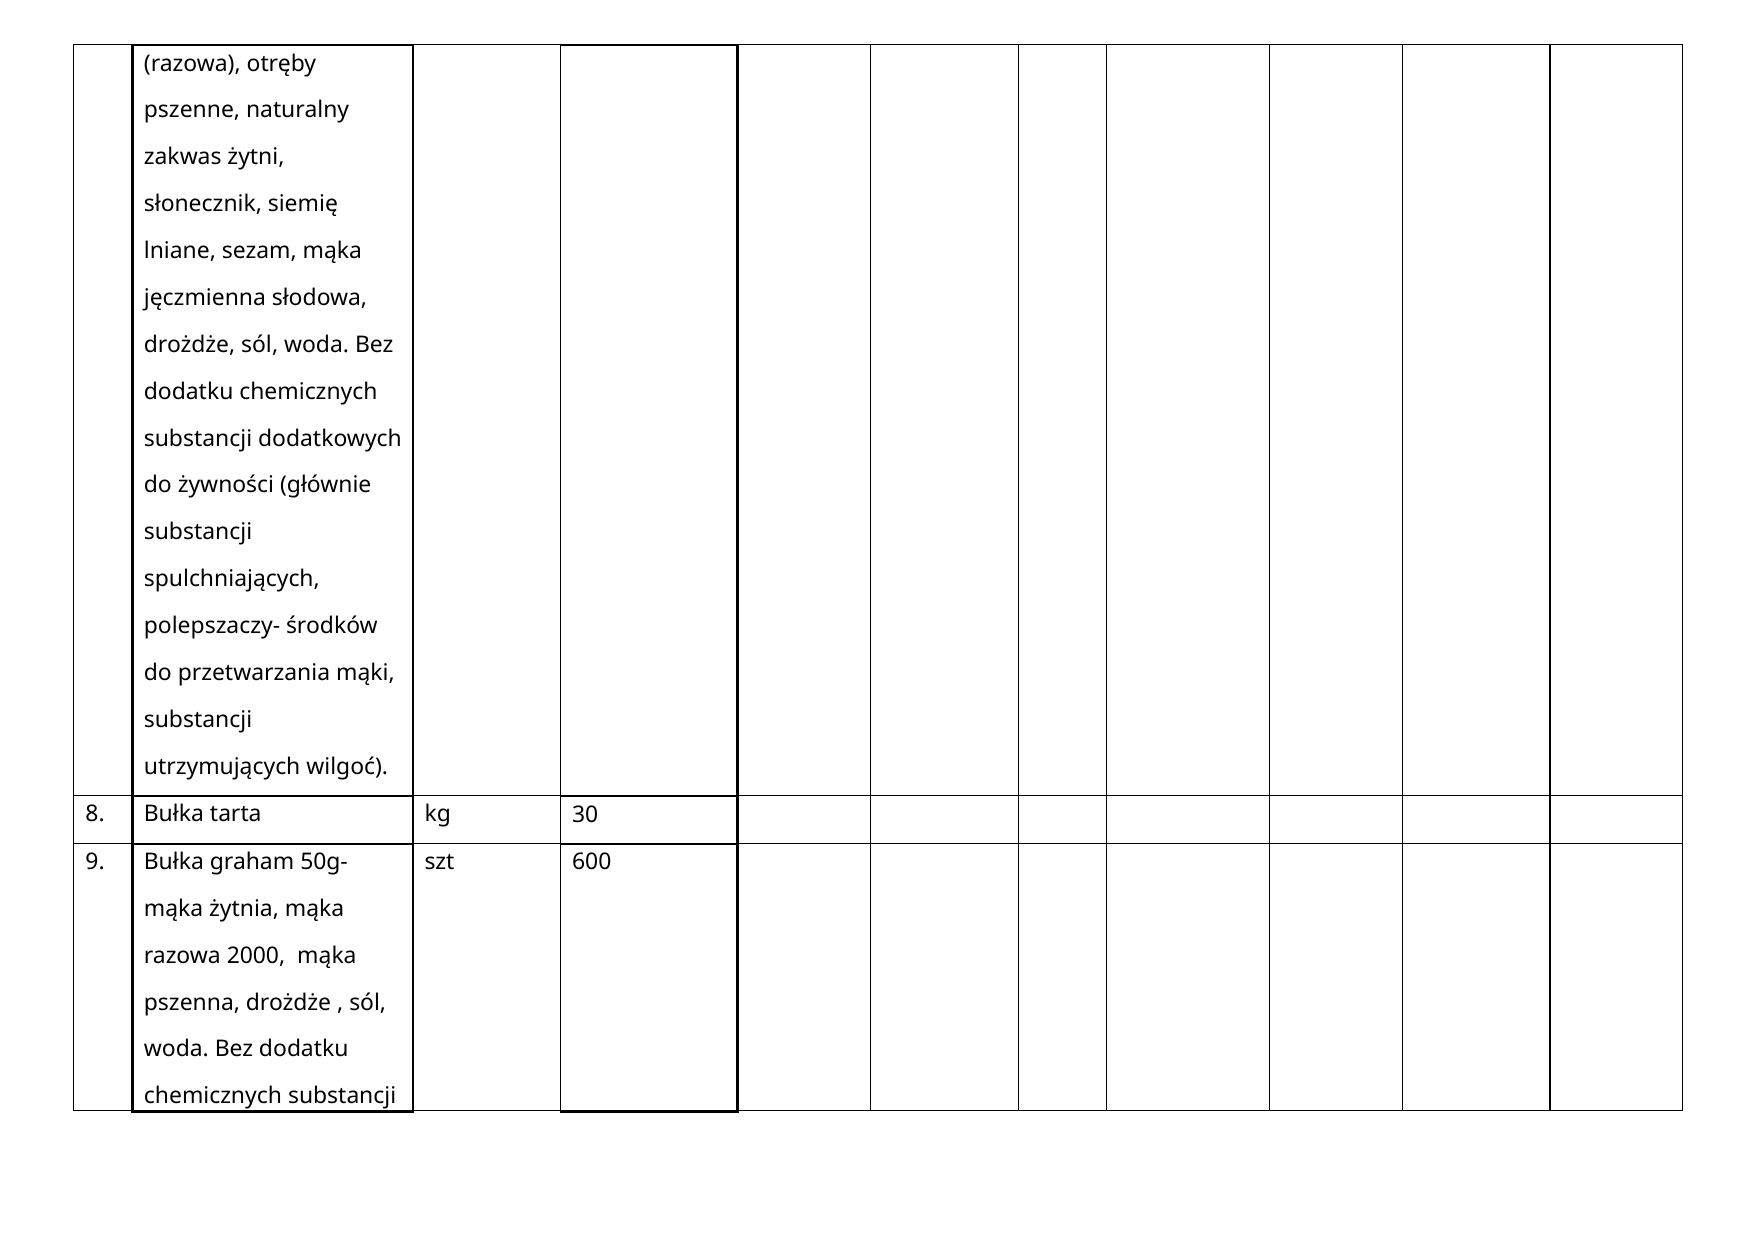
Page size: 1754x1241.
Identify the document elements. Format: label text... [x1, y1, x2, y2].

table_cell 30 [561, 797, 736, 843]
table_cell [739, 796, 870, 843]
table_cell [1270, 45, 1402, 795]
table_cell [1107, 45, 1269, 795]
table_cell [1019, 844, 1106, 1110]
table_cell [74, 45, 131, 795]
table_cell szt [414, 844, 560, 1110]
table_cell [1403, 796, 1549, 843]
table_cell [1107, 844, 1269, 1110]
table_cell 600 [561, 845, 736, 1110]
table_cell [1403, 45, 1549, 795]
table_cell [1270, 844, 1402, 1110]
table_cell Bułka graham 50g- mąka żytnia, mąka razowa 2000, mąka pszenna, drożdże , sól, woda. Bez dodatku chemicznych substancji [134, 845, 412, 1110]
table_cell [1551, 796, 1682, 843]
table_cell [1107, 796, 1269, 843]
table_cell [414, 45, 560, 795]
table_cell [1019, 796, 1106, 843]
table_cell (razowa), otręby pszenne, naturalny zakwas żytni, słonecznik, siemię lniane, sezam, mąka jęczmienna słodowa, drożdże, sól, woda. Bez dodatku chemicznych substancji dodatkowych do żywności (głównie substancji spulchniających, polepszaczy- środków do przetwarzania mąki, substancji utrzymujących wilgoć). [134, 46, 412, 795]
table_cell 8. [74, 796, 131, 843]
table_cell [1270, 796, 1402, 843]
table_cell Bułka tarta [134, 797, 412, 843]
table_cell [1551, 45, 1682, 795]
table_cell [1551, 844, 1682, 1110]
table_cell [871, 796, 1018, 843]
table_cell [739, 45, 870, 795]
table_cell 9. [74, 844, 131, 1110]
table_cell [561, 46, 736, 795]
table_cell [871, 45, 1018, 795]
table_cell [871, 844, 1018, 1110]
table_cell kg [414, 796, 560, 843]
table_cell [739, 844, 870, 1110]
table_cell [1019, 45, 1106, 795]
table_cell [1403, 844, 1549, 1110]
